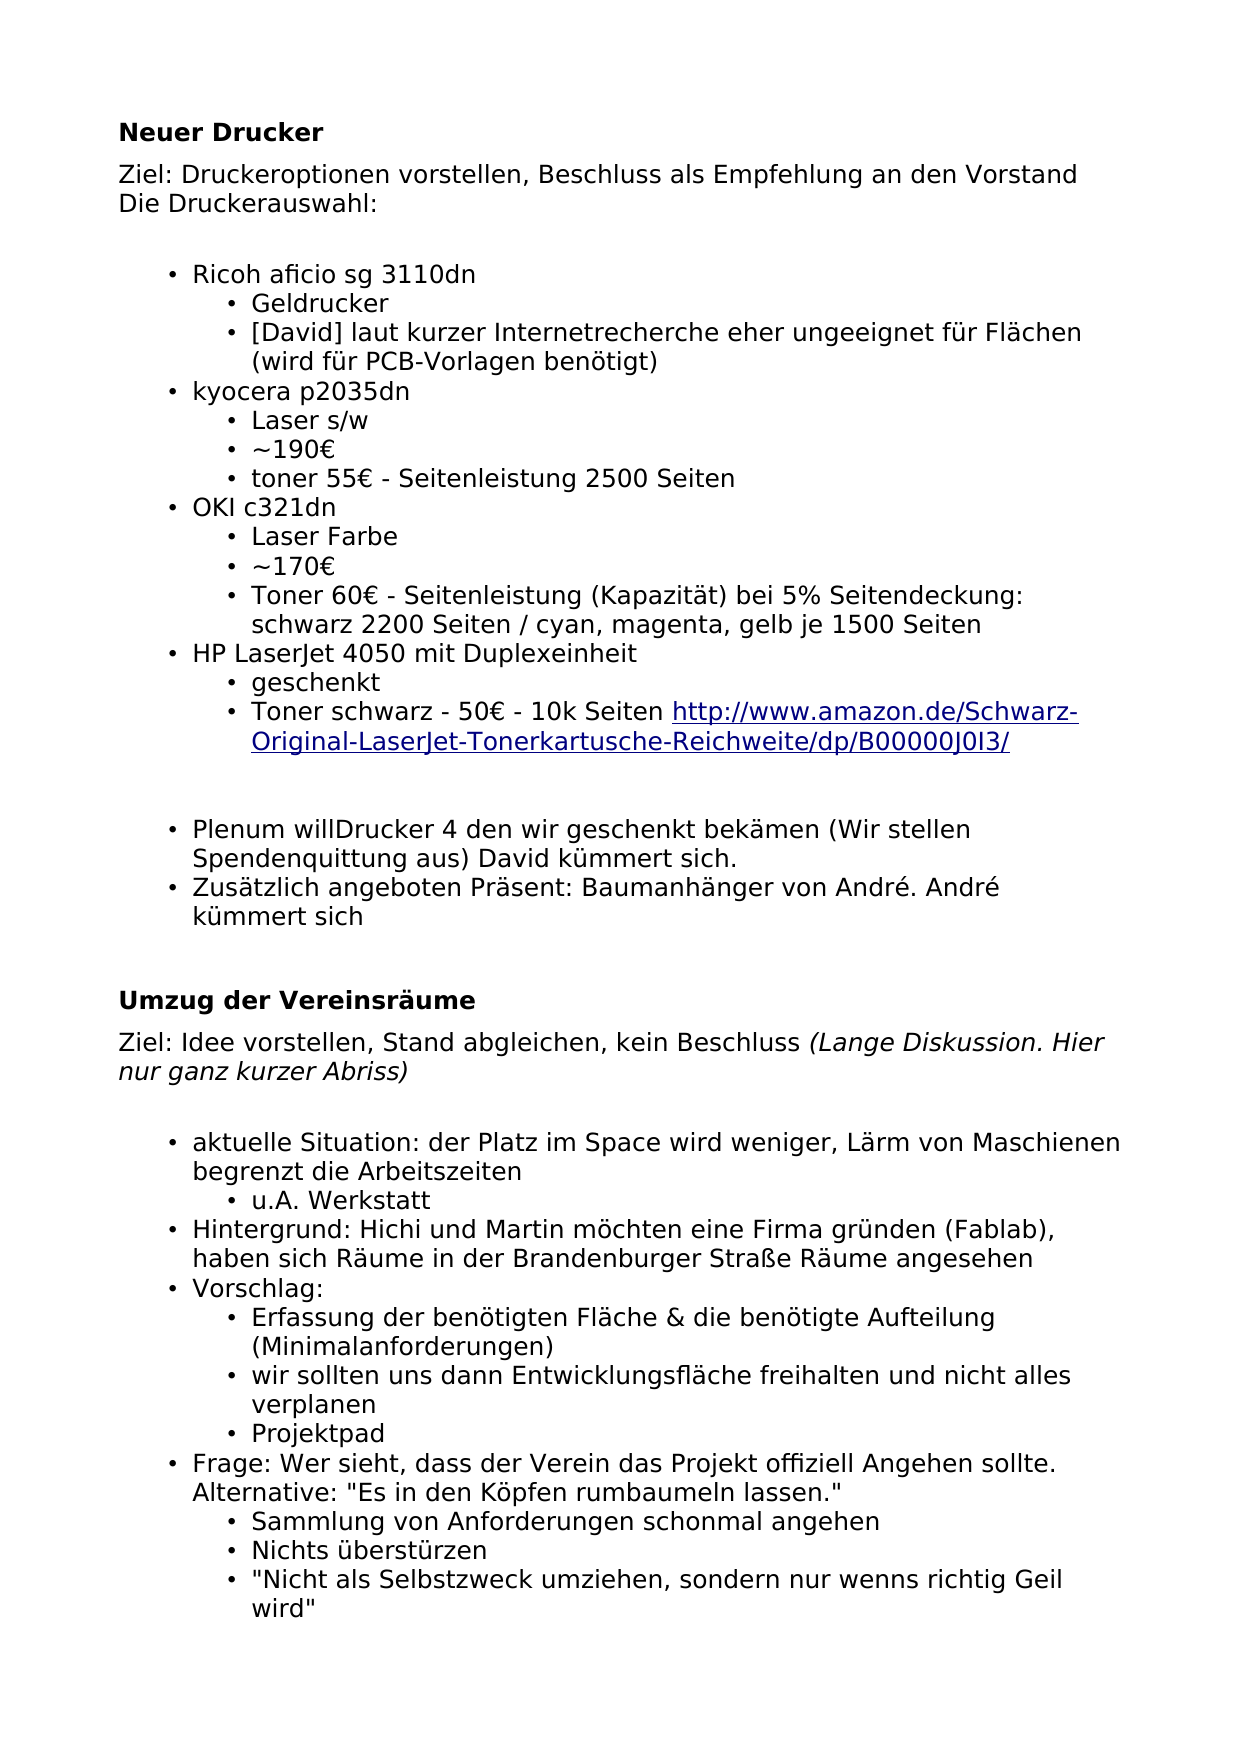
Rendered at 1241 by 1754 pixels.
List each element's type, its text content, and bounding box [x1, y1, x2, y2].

list Zusätzlich angeboten Präsent: Baumanhänger von André. André kümmert sich [177, 873, 1122, 932]
list Erfassung der benötigten Fläche & die benötigte Aufteilung (Minimalanforderungen) [236, 1303, 1122, 1361]
list HP LaserJet 4050 mit Duplexeinheit [177, 639, 1122, 668]
list Projektpad [236, 1420, 1122, 1449]
list Nichts überstürzen [236, 1536, 1122, 1566]
list wir sollten uns dann Entwicklungsfläche freihalten und nicht alles verplanen [236, 1361, 1122, 1420]
list aktuelle Situation: der Platz im Space wird weniger, Lärm von Maschienen begrenzt die Arbeitszeiten [177, 1128, 1122, 1186]
list ~190€ [236, 435, 1122, 464]
list Toner 60€ - Seitenleistung (Kapazität) bei 5% Seitendeckung: schwarz 2200 Seiten / cyan, magenta, gelb je 1500 Seiten [236, 581, 1122, 639]
list Geldrucker [236, 289, 1122, 318]
list Sammlung von Anforderungen schonmal angehen [236, 1507, 1122, 1536]
list Frage: Wer sieht, dass der Verein das Projekt offiziell Angehen sollte. Alternative: "Es in den Köpfen rumbaumeln lassen." [177, 1449, 1122, 1507]
text Ziel: Idee vorstellen, Stand abgleichen, kein Beschluss (Lange Diskussion. Hier nur ganz kurzer Abriss) [118, 1028, 1122, 1086]
list Hintergrund: Hichi und Martin möchten eine Firma gründen (Fablab), haben sich Räume in der Brandenburger Straße Räume angesehen [177, 1216, 1122, 1274]
list toner 55€ - Seitenleistung 2500 Seiten [236, 464, 1122, 493]
subtitle Umzug der Vereinsräume [118, 986, 1122, 1015]
list [David] laut kurzer Internetrecherche eher ungeeignet für Flächen (wird für PCB-Vorlagen benötigt) [236, 318, 1122, 377]
list kyocera p2035dn [177, 377, 1122, 406]
list Laser Farbe [236, 523, 1122, 552]
list Laser s/w [236, 406, 1122, 435]
list OKI c321dn [177, 493, 1122, 523]
list Plenum willDrucker 4 den wir geschenkt bekämen (Wir stellen Spendenquittung aus) David kümmert sich. [177, 815, 1122, 873]
list Toner schwarz - 50€ - 10k Seiten http://www.amazon.de/Schwarz-Original-LaserJet-Tonerkartusche-Reichweite/dp/B00000J0I3/ [236, 698, 1122, 756]
list "Nicht als Selbstzweck umziehen, sondern nur wenns richtig Geil wird" [236, 1566, 1122, 1624]
subtitle Neuer Drucker [118, 118, 1122, 147]
list Vorschlag: [177, 1274, 1122, 1303]
list Ricoh aficio sg 3110dn [177, 260, 1122, 289]
list geschenkt [236, 668, 1122, 698]
text Ziel: Druckeroptionen vorstellen, Beschluss als Empfehlung an den Vorstand Die Druckerauswahl: [118, 160, 1122, 218]
list ~170€ [236, 552, 1122, 581]
list u.A. Werkstatt [236, 1186, 1122, 1216]
